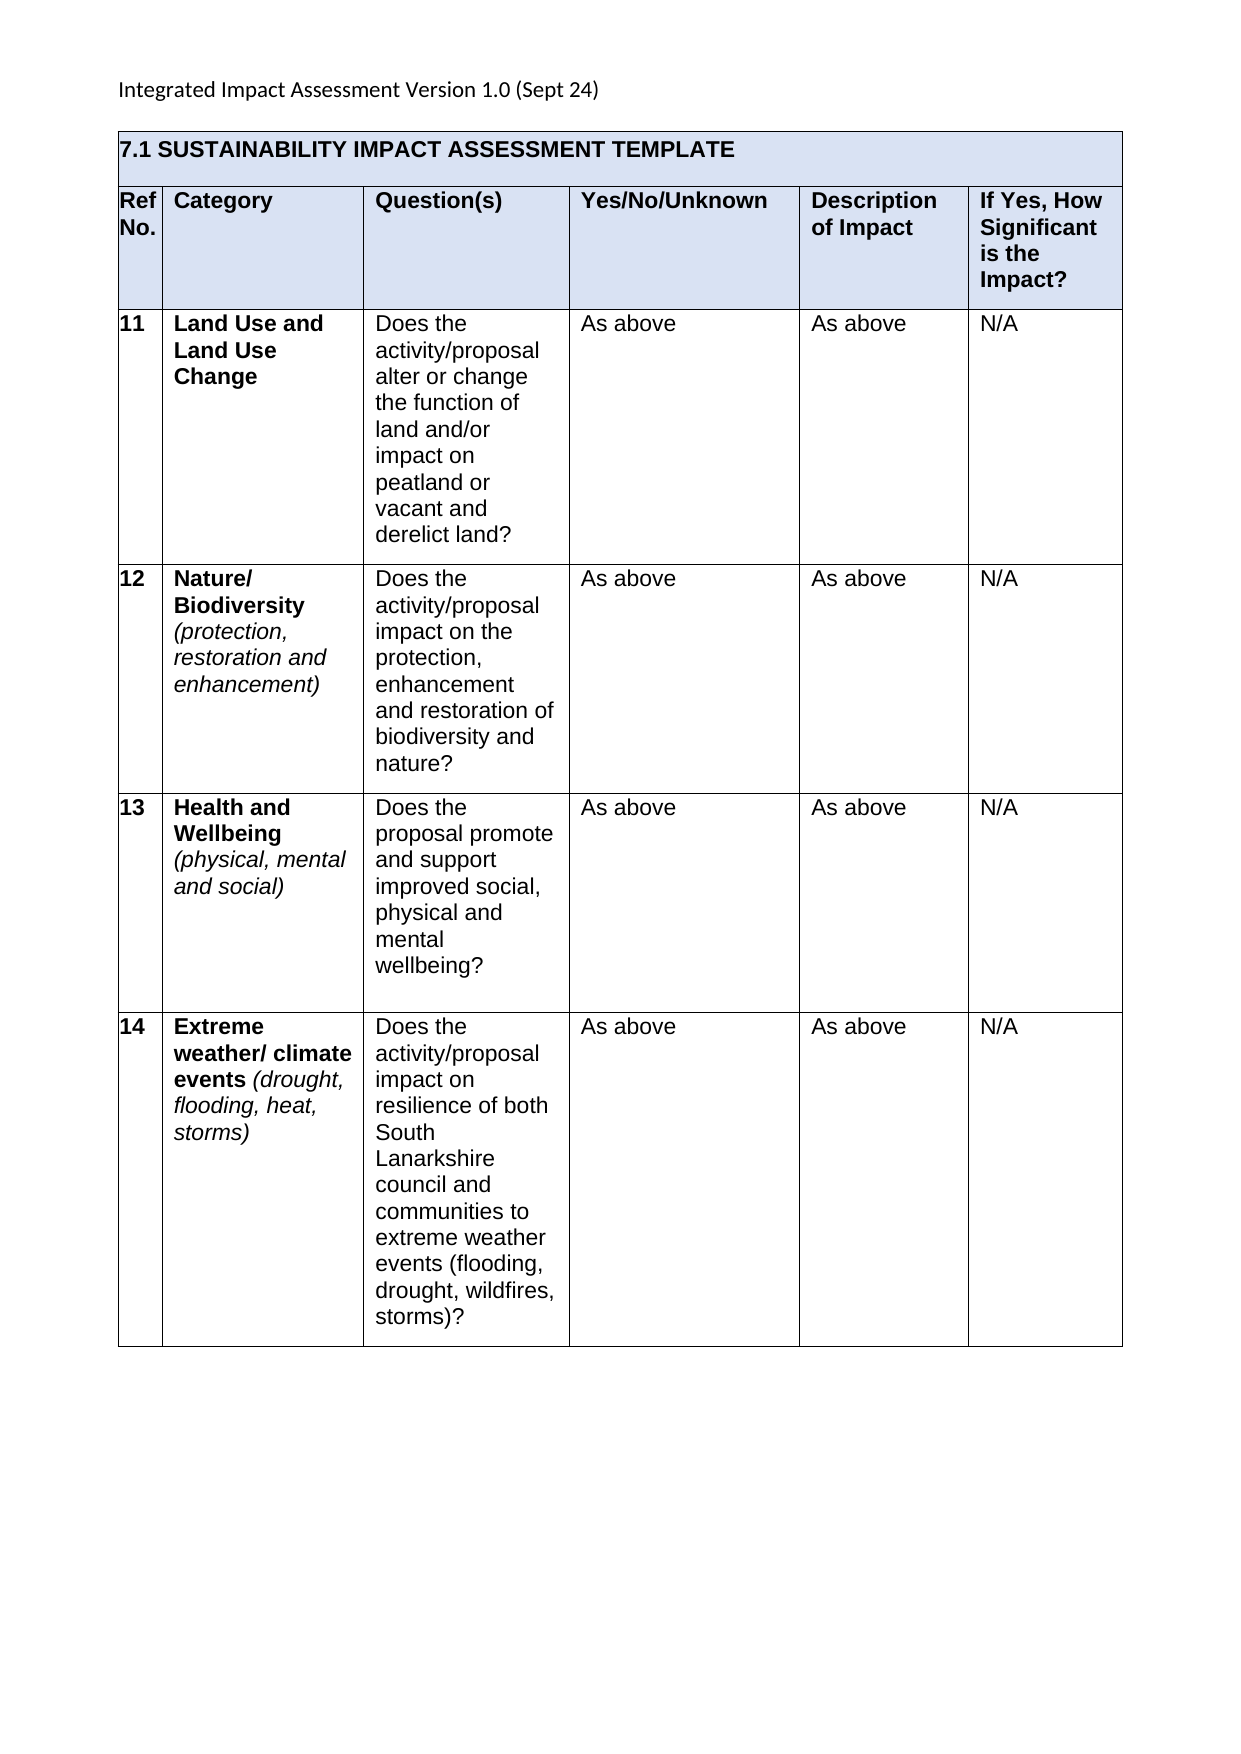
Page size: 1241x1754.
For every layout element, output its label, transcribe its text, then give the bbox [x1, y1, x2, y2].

table_cell As above [800, 1013, 968, 1346]
table_cell Does the activity/proposal impact on the protection, enhancement and restoration of biodiversity and nature? [364, 565, 569, 793]
table_cell Description of Impact [800, 187, 968, 309]
table_cell As above [800, 565, 968, 793]
table_cell As above [570, 310, 799, 564]
table_cell 12 [119, 565, 162, 793]
table_cell Does the proposal promote and support improved social, physical and mental wellbeing? [364, 794, 569, 1012]
table_cell Land Use and Land Use Change [163, 310, 363, 564]
table_cell As above [570, 1013, 799, 1346]
table_cell As above [800, 794, 968, 1012]
table_cell If Yes, How Significant is the Impact? [969, 187, 1122, 309]
table_cell N/A [969, 565, 1122, 793]
table_cell 11 [119, 310, 162, 564]
table_cell N/A [969, 794, 1122, 1012]
table_cell 13 [119, 794, 162, 1012]
table_cell Extreme weather/ climate events (drought, flooding, heat, storms) [163, 1013, 363, 1346]
table_header 7.1 SUSTAINABILITY IMPACT ASSESSMENT TEMPLATE [119, 132, 1122, 186]
table_cell As above [800, 310, 968, 564]
table_cell Yes/No/Unknown [570, 187, 799, 309]
table_cell N/A [969, 310, 1122, 564]
table_cell Nature/ Biodiversity (protection, restoration and enhancement) [163, 565, 363, 793]
table_cell As above [570, 565, 799, 793]
table_cell Health and Wellbeing (physical, mental and social) [163, 794, 363, 1012]
table_cell Question(s) [364, 187, 569, 309]
table_cell N/A [969, 1013, 1122, 1346]
table_cell Category [163, 187, 363, 309]
table_cell Does the activity/proposal alter or change the function of land and/or impact on peatland or vacant and derelict land? [364, 310, 569, 564]
table_cell Does the activity/proposal impact on resilience of both South Lanarkshire council and communities to extreme weather events (flooding, drought, wildfires, storms)? [364, 1013, 569, 1346]
table_cell Ref No. [119, 187, 162, 309]
table_cell As above [570, 794, 799, 1012]
table_cell 14 [119, 1013, 162, 1346]
